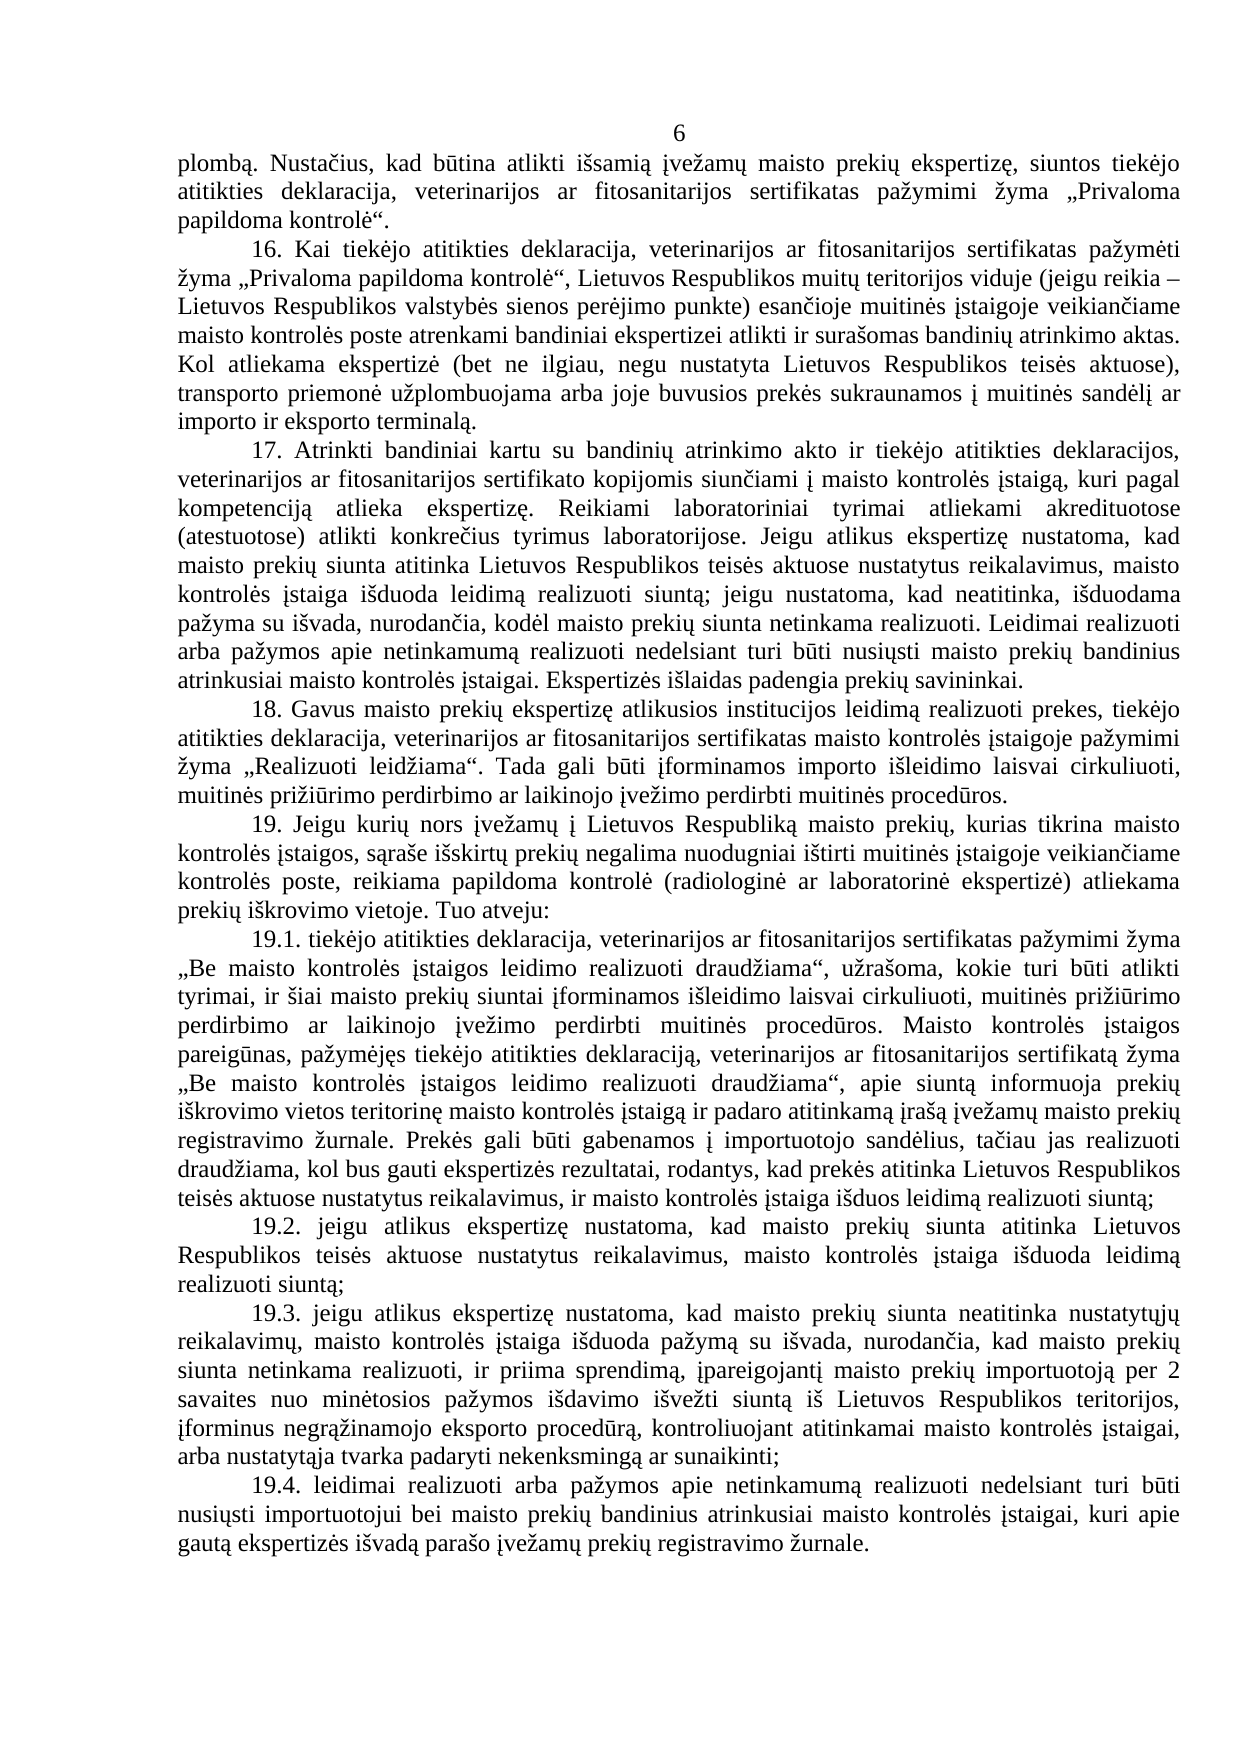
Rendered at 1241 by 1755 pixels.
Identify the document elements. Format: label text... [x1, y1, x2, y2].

text plombą. Nustačius, kad būtina atlikti išsamią įvežamų maisto prekių ekspertizę, siuntos tiekėjo atitikties deklaracija, veterinarijos ar fitosanitarijos sertifikatas pažymimi žyma „Privaloma papildoma kontrolė“. [177, 148, 1181, 234]
text 19.1. tiekėjo atitikties deklaracija, veterinarijos ar fitosanitarijos sertifikatas pažymimi žyma „Be maisto kontrolės įstaigos leidimo realizuoti draudžiama“, užrašoma, kokie turi būti atlikti tyrimai, ir šiai maisto prekių siuntai įforminamos išleidimo laisvai cirkuliuoti, muitinės prižiūrimo perdirbimo ar laikinojo įvežimo perdirbti muitinės procedūros. Maisto kontrolės įstaigos pareigūnas, pažymėjęs tiekėjo atitikties deklaraciją, veterinarijos ar fitosanitarijos sertifikatą žyma „Be maisto kontrolės įstaigos leidimo realizuoti draudžiama“, apie siuntą informuoja prekių iškrovimo vietos teritorinę maisto kontrolės įstaigą ir padaro atitinkamą įrašą įvežamų maisto prekių registravimo žurnale. Prekės gali būti gabenamos į importuotojo sandėlius, tačiau jas realizuoti draudžiama, kol bus gauti ekspertizės rezultatai, rodantys, kad prekės atitinka Lietuvos Respublikos teisės aktuose nustatytus reikalavimus, ir maisto kontrolės įstaiga išduos leidimą realizuoti siuntą; [177, 924, 1181, 1211]
text 17. Atrinkti bandiniai kartu su bandinių atrinkimo akto ir tiekėjo atitikties deklaracijos, veterinarijos ar fitosanitarijos sertifikato kopijomis siunčiami į maisto kontrolės įstaigą, kuri pagal kompetenciją atlieka ekspertizę. Reikiami laboratoriniai tyrimai atliekami akredituotose (atestuotose) atlikti konkrečius tyrimus laboratorijose. Jeigu atlikus ekspertizę nustatoma, kad maisto prekių siunta atitinka Lietuvos Respublikos teisės aktuose nustatytus reikalavimus, maisto kontrolės įstaiga išduoda leidimą realizuoti siuntą; jeigu nustatoma, kad neatitinka, išduodama pažyma su išvada, nurodančia, kodėl maisto prekių siunta netinkama realizuoti. Leidimai realizuoti arba pažymos apie netinkamumą realizuoti nedelsiant turi būti nusiųsti maisto prekių bandinius atrinkusiai maisto kontrolės įstaigai. Ekspertizės išlaidas padengia prekių savininkai. [177, 435, 1181, 694]
text 18. Gavus maisto prekių ekspertizę atlikusios institucijos leidimą realizuoti prekes, tiekėjo atitikties deklaracija, veterinarijos ar fitosanitarijos sertifikatas maisto kontrolės įstaigoje pažymimi žyma „Realizuoti leidžiama“. Tada gali būti įforminamos importo išleidimo laisvai cirkuliuoti, muitinės prižiūrimo perdirbimo ar laikinojo įvežimo perdirbti muitinės procedūros. [177, 694, 1181, 809]
text 16. Kai tiekėjo atitikties deklaracija, veterinarijos ar fitosanitarijos sertifikatas pažymėti žyma „Privaloma papildoma kontrolė“, Lietuvos Respublikos muitų teritorijos viduje (jeigu reikia – Lietuvos Respublikos valstybės sienos perėjimo punkte) esančioje muitinės įstaigoje veikiančiame maisto kontrolės poste atrenkami bandiniai ekspertizei atlikti ir surašomas bandinių atrinkimo aktas. Kol atliekama ekspertizė (bet ne ilgiau, negu nustatyta Lietuvos Respublikos teisės aktuose), transporto priemonė užplombuojama arba joje buvusios prekės sukraunamos į muitinės sandėlį ar importo ir eksporto terminalą. [177, 234, 1181, 435]
text 19.3. jeigu atlikus ekspertizę nustatoma, kad maisto prekių siunta neatitinka nustatytųjų reikalavimų, maisto kontrolės įstaiga išduoda pažymą su išvada, nurodančia, kad maisto prekių siunta netinkama realizuoti, ir priima sprendimą, įpareigojantį maisto prekių importuotoją per 2 savaites nuo minėtosios pažymos išdavimo išvežti siuntą iš Lietuvos Respublikos teritorijos, įforminus negrąžinamojo eksporto procedūrą, kontroliuojant atitinkamai maisto kontrolės įstaigai, arba nustatytąja tvarka padaryti nekenksmingą ar sunaikinti; [177, 1298, 1181, 1470]
text 19.2. jeigu atlikus ekspertizę nustatoma, kad maisto prekių siunta atitinka Lietuvos Respublikos teisės aktuose nustatytus reikalavimus, maisto kontrolės įstaiga išduoda leidimą realizuoti siuntą; [177, 1211, 1181, 1298]
text 19. Jeigu kurių nors įvežamų į Lietuvos Respubliką maisto prekių, kurias tikrina maisto kontrolės įstaigos, sąraše išskirtų prekių negalima nuodugniai ištirti muitinės įstaigoje veikiančiame kontrolės poste, reikiama papildoma kontrolė (radiologinė ar laboratorinė ekspertizė) atliekama prekių iškrovimo vietoje. Tuo atveju: [177, 809, 1181, 924]
text 19.4. leidimai realizuoti arba pažymos apie netinkamumą realizuoti nedelsiant turi būti nusiųsti importuotojui bei maisto prekių bandinius atrinkusiai maisto kontrolės įstaigai, kuri apie gautą ekspertizės išvadą parašo įvežamų prekių registravimo žurnale. [177, 1470, 1181, 1556]
